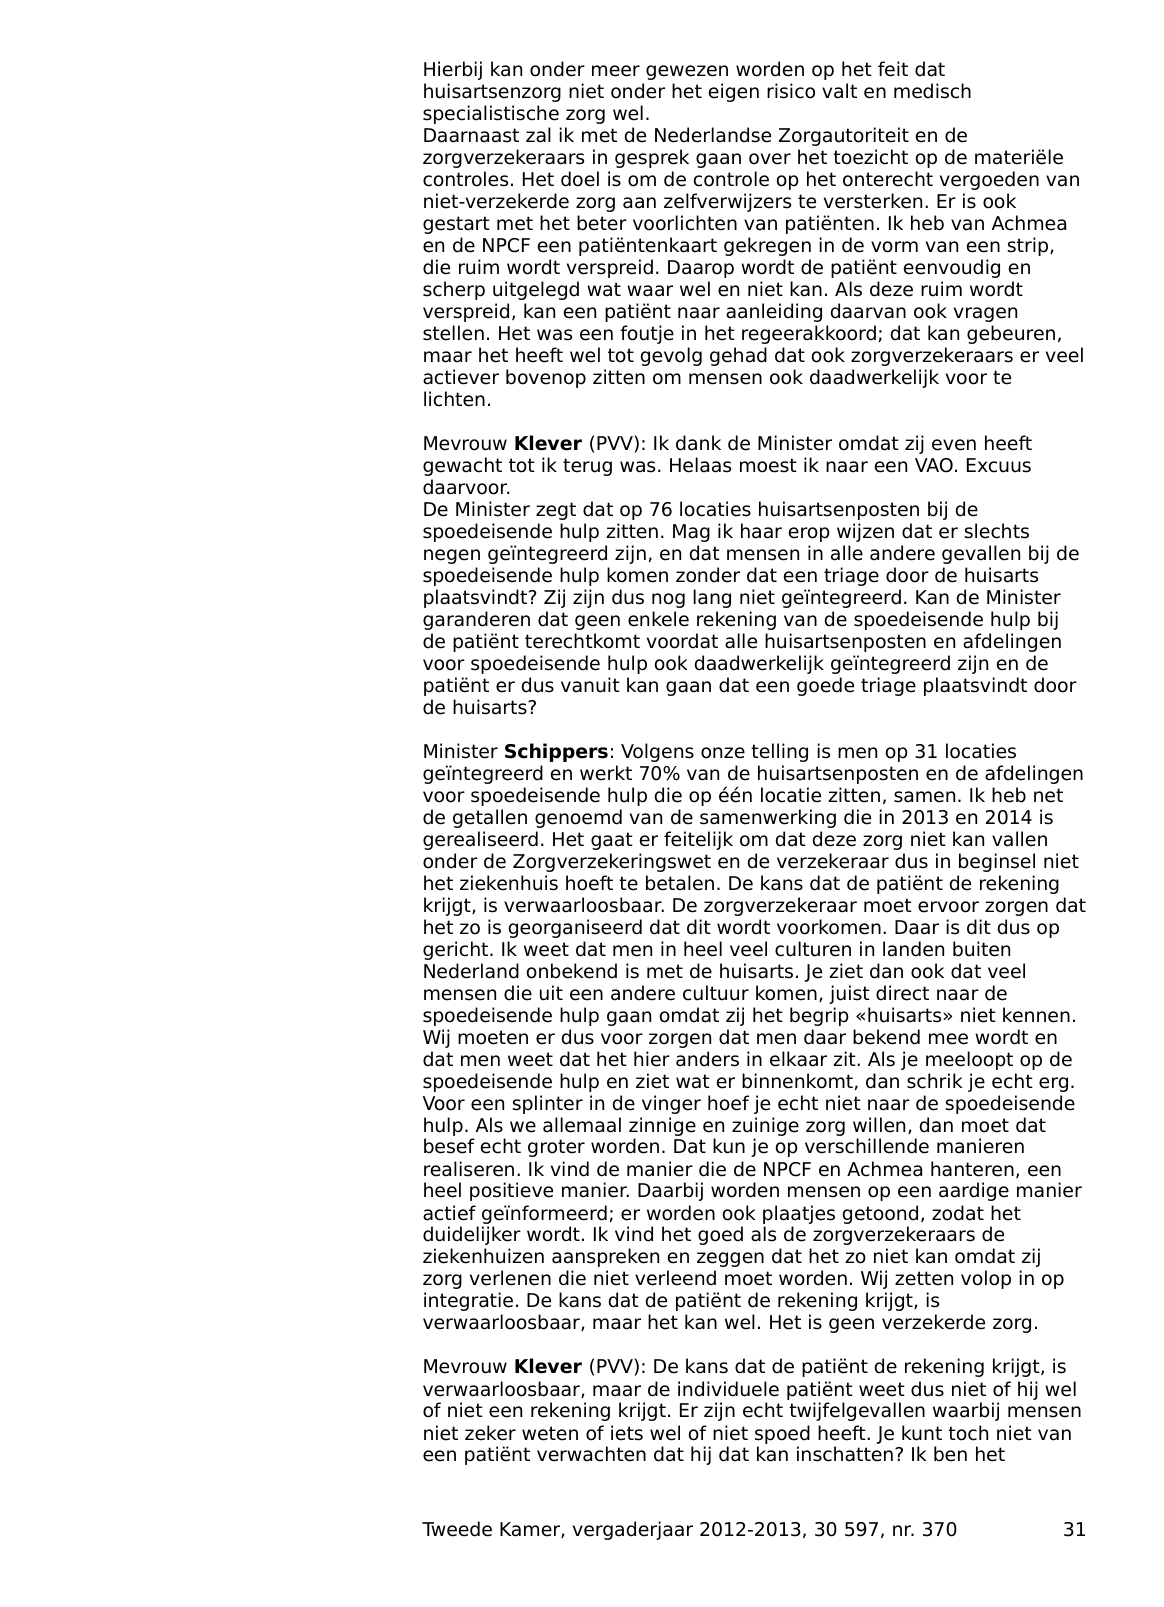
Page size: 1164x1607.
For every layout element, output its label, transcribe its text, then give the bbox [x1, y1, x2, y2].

text Minister Schippers: Volgens onze telling is men op 31 locaties geïntegreerd en werkt 70% van de huisartsenposten en de afdelingen voor spoedeisende hulp die op één locatie zitten, samen. Ik heb net de getallen genoemd van de samenwerking die in 2013 en 2014 is gerealiseerd. Het gaat er feitelijk om dat deze zorg niet kan vallen onder de Zorgverzekeringswet en de verzekeraar dus in beginsel niet het ziekenhuis hoeft te betalen. De kans dat de patiënt de rekening krijgt, is verwaarloosbaar. De zorgverzekeraar moet ervoor zorgen dat het zo is georganiseerd dat dit wordt voorkomen. Daar is dit dus op gericht. Ik weet dat men in heel veel culturen in landen buiten Nederland onbekend is met de huisarts. Je ziet dan ook dat veel mensen die uit een andere cultuur komen, juist direct naar de spoedeisende hulp gaan omdat zij het begrip «huisarts» niet kennen. Wij moeten er dus voor zorgen dat men daar bekend mee wordt en dat men weet dat het hier anders in elkaar zit. Als je meeloopt op de spoedeisende hulp en ziet wat er binnenkomt, dan schrik je echt erg. Voor een splinter in de vinger hoef je echt niet naar de spoedeisende hulp. Als we allemaal zinnige en zuinige zorg willen, dan moet dat besef echt groter worden. Dat kun je op verschillende manieren realiseren. Ik vind de manier die de NPCF en Achmea hanteren, een heel positieve manier. Daarbij worden mensen op een aardige manier actief geïnformeerd; er worden ook plaatjes getoond, zodat het duidelijker wordt. Ik vind het goed als de zorgverzekeraars de ziekenhuizen aanspreken en zeggen dat het zo niet kan omdat zij zorg verlenen die niet verleend moet worden. Wij zetten volop in op integratie. De kans dat de patiënt de rekening krijgt, is verwaarloosbaar, maar het kan wel. Het is geen verzekerde zorg. [422, 741, 1087, 1334]
text Hierbij kan onder meer gewezen worden op het feit dat huisartsenzorg niet onder het eigen risico valt en medisch specialistische zorg wel. [422, 59, 1087, 125]
text De Minister zegt dat op 76 locaties huisartsenposten bij de spoedeisende hulp zitten. Mag ik haar erop wijzen dat er slechts negen geïntegreerd zijn, en dat mensen in alle andere gevallen bij de spoedeisende hulp komen zonder dat een triage door de huisarts plaatsvindt? Zij zijn dus nog lang niet geïntegreerd. Kan de Minister garanderen dat geen enkele rekening van de spoedeisende hulp bij de patiënt terechtkomt voordat alle huisartsenposten en afdelingen voor spoedeisende hulp ook daadwerkelijk geïntegreerd zijn en de patiënt er dus vanuit kan gaan dat een goede triage plaatsvindt door de huisarts? [422, 499, 1087, 719]
text Mevrouw Klever (PVV): De kans dat de patiënt de rekening krijgt, is verwaarloosbaar, maar de individuele patiënt weet dus niet of hij wel of niet een rekening krijgt. Er zijn echt twijfelgevallen waarbij mensen niet zeker weten of iets wel of niet spoed heeft. Je kunt toch niet van een patiënt verwachten dat hij dat kan inschatten? Ik ben het [422, 1356, 1087, 1466]
text Mevrouw Klever (PVV): Ik dank de Minister omdat zij even heeft gewacht tot ik terug was. Helaas moest ik naar een VAO. Excuus daarvoor. [422, 433, 1087, 499]
text Daarnaast zal ik met de Nederlandse Zorgautoriteit en de zorgverzekeraars in gesprek gaan over het toezicht op de materiële controles. Het doel is om de controle op het onterecht vergoeden van niet-verzekerde zorg aan zelfverwijzers te versterken. Er is ook gestart met het beter voorlichten van patiënten. Ik heb van Achmea en de NPCF een patiëntenkaart gekregen in de vorm van een strip, die ruim wordt verspreid. Daarop wordt de patiënt eenvoudig en scherp uitgelegd wat waar wel en niet kan. Als deze ruim wordt verspreid, kan een patiënt naar aanleiding daarvan ook vragen stellen. Het was een foutje in het regeerakkoord; dat kan gebeuren, maar het heeft wel tot gevolg gehad dat ook zorgverzekeraars er veel actiever bovenop zitten om mensen ook daadwerkelijk voor te lichten. [422, 125, 1087, 411]
